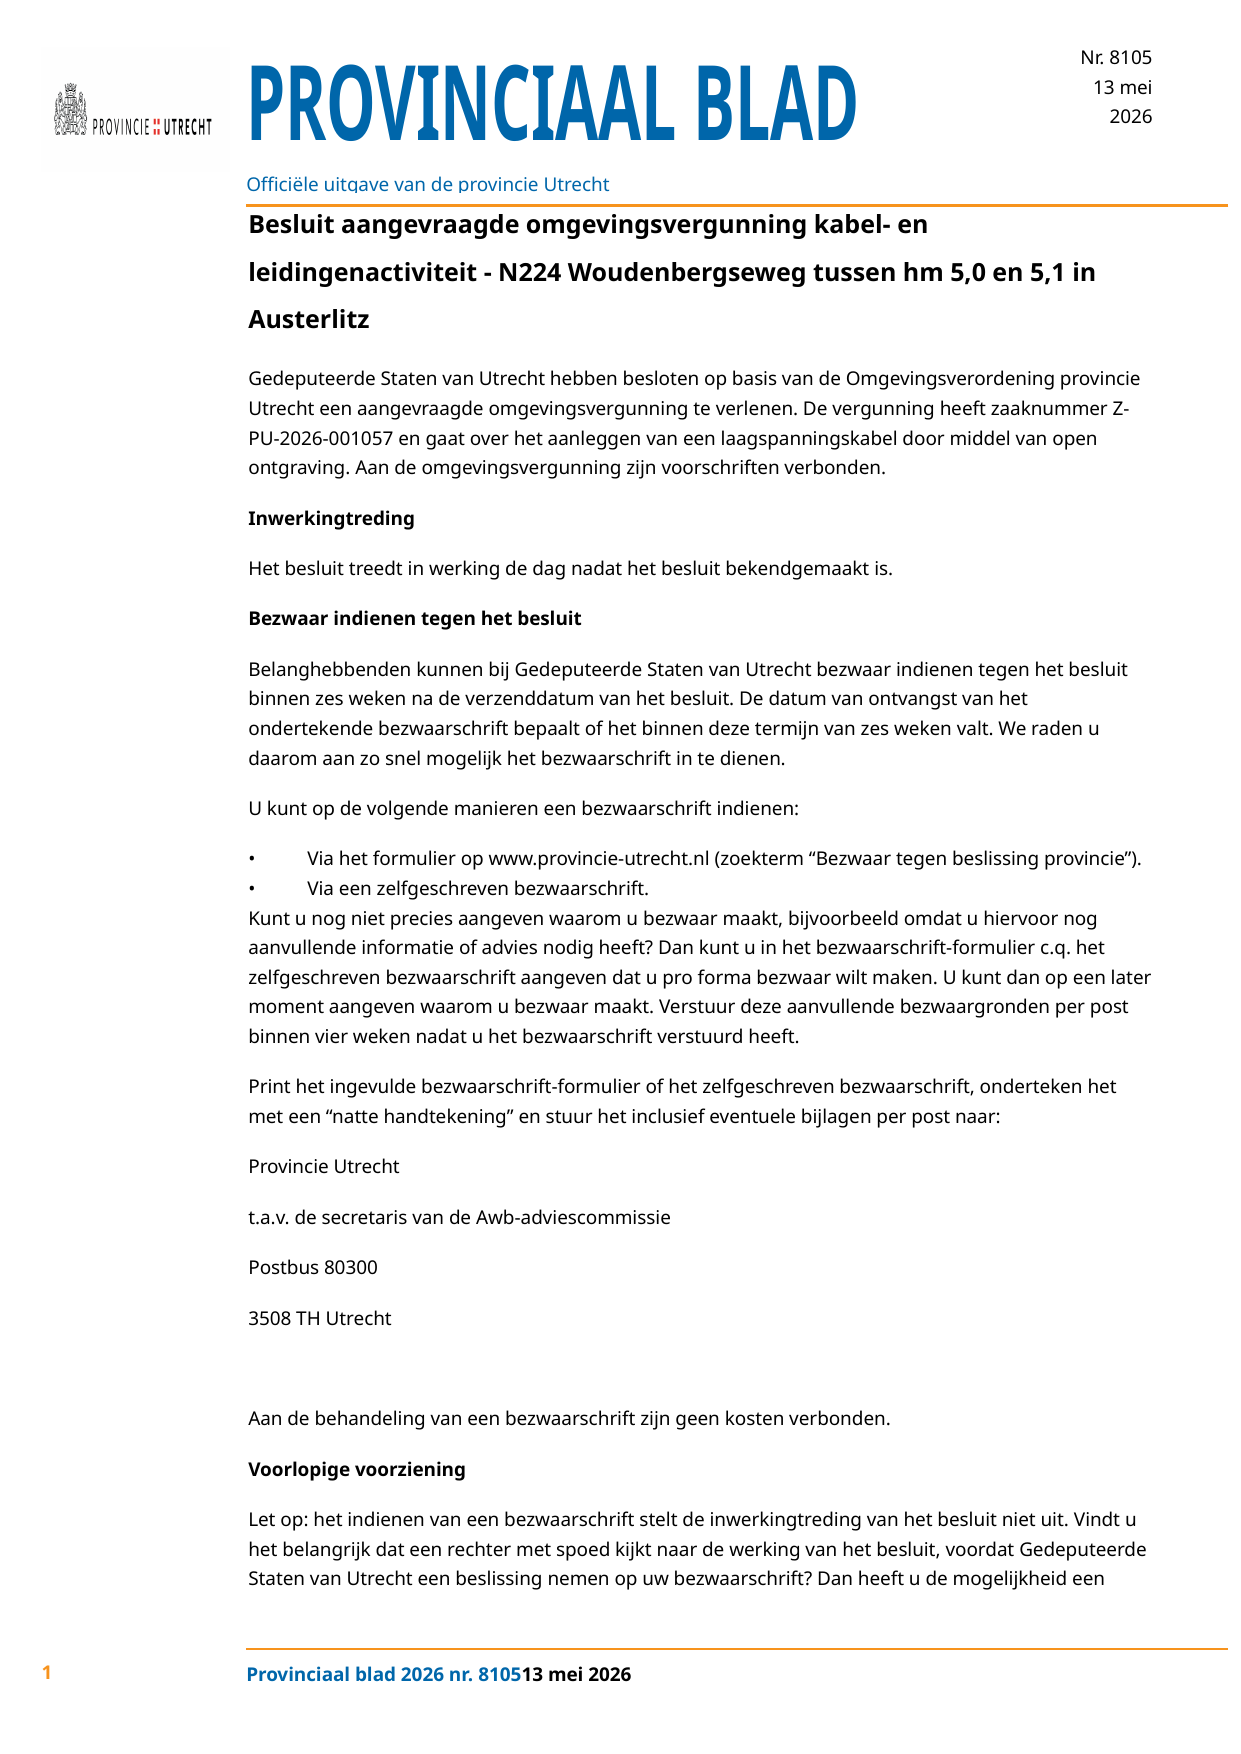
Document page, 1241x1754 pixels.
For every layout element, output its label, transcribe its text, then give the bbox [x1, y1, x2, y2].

text Kunt u nog niet precies aangeven waarom u bezwaar maakt, bijvoorbeeld omdat u hiervoor nog aanvullende informatie of advies nodig heeft? Dan kunt u in het bezwaarschrift-formulier c.q. het zelfgeschreven bezwaarschrift aangeven dat u pro forma bezwaar wilt maken. U kunt dan op een later moment aangeven waarom u bezwaar maakt. Verstuur deze aanvullende bezwaargronden per post binnen vier weken nadat u het bezwaarschrift verstuurd heeft. [248, 905, 1152, 1049]
text Postbus 80300 [248, 1254, 1152, 1280]
list Via een zelfgeschreven bezwaarschrift. [248, 875, 1152, 901]
text Print het ingevulde bezwaarschrift-formulier of het zelfgeschreven bezwaarschrift, onderteken het met een “natte handtekening” en stuur het inclusief eventuele bijlagen per post naar: [248, 1073, 1152, 1129]
text Aan de behandeling van een bezwaarschrift zijn geen kosten verbonden. [248, 1406, 1152, 1431]
list Via het formulier op www.provincie-utrecht.nl (zoekterm “Bezwaar tegen beslissing provincie”). [248, 846, 1152, 871]
text Inwerkingtreding [248, 505, 1152, 530]
text Besluit aangevraagde omgevingsvergunning kabel- en leidingenactiviteit - N224 Woudenbergseweg tussen hm 5,0 en 5,1 in Austerlitz [248, 207, 1152, 336]
text Bezwaar indienen tegen het besluit [248, 606, 1152, 631]
picture [41, 47, 231, 172]
text Belanghebbenden kunnen bij Gedeputeerde Staten van Utrecht bezwaar indienen tegen het besluit binnen zes weken na de verzenddatum van het besluit. De datum van ontvangst van het ondertekende bezwaarschrift bepaalt of het binnen deze termijn van zes weken valt. We raden u daarom aan zo snel mogelijk het bezwaarschrift in te dienen. [248, 656, 1152, 770]
text Let op: het indienen van een bezwaarschrift stelt de inwerkingtreding van het besluit niet uit. Vindt u het belangrijk dat een rechter met spoed kijkt naar de werking van het besluit, voordat Gedeputeerde Staten van Utrecht een beslissing nemen op uw bezwaarschrift? Dan heeft u de mogelijkheid een [248, 1506, 1152, 1591]
text t.a.v. de secretaris van de Awb-adviescommissie [248, 1204, 1152, 1229]
text Provincie Utrecht [248, 1153, 1152, 1179]
text U kunt op de volgende manieren een bezwaarschrift indienen: [248, 795, 1152, 821]
text Gedeputeerde Staten van Utrecht hebben besloten op basis van de Omgevingsverordening provincie Utrecht een aangevraagde omgevingsvergunning te verlenen. De vergunning heeft zaaknummer Z-PU-2026-001057 en gaat over het aanleggen van een laagspanningskabel door middel van open ontgraving. Aan de omgevingsvergunning zijn voorschriften verbonden. [248, 366, 1152, 480]
text Het besluit treedt in werking de dag nadat het besluit bekendgemaakt is. [248, 555, 1152, 581]
text Voorlopige voorziening [248, 1456, 1152, 1482]
text 3508 TH Utrecht [248, 1305, 1152, 1330]
